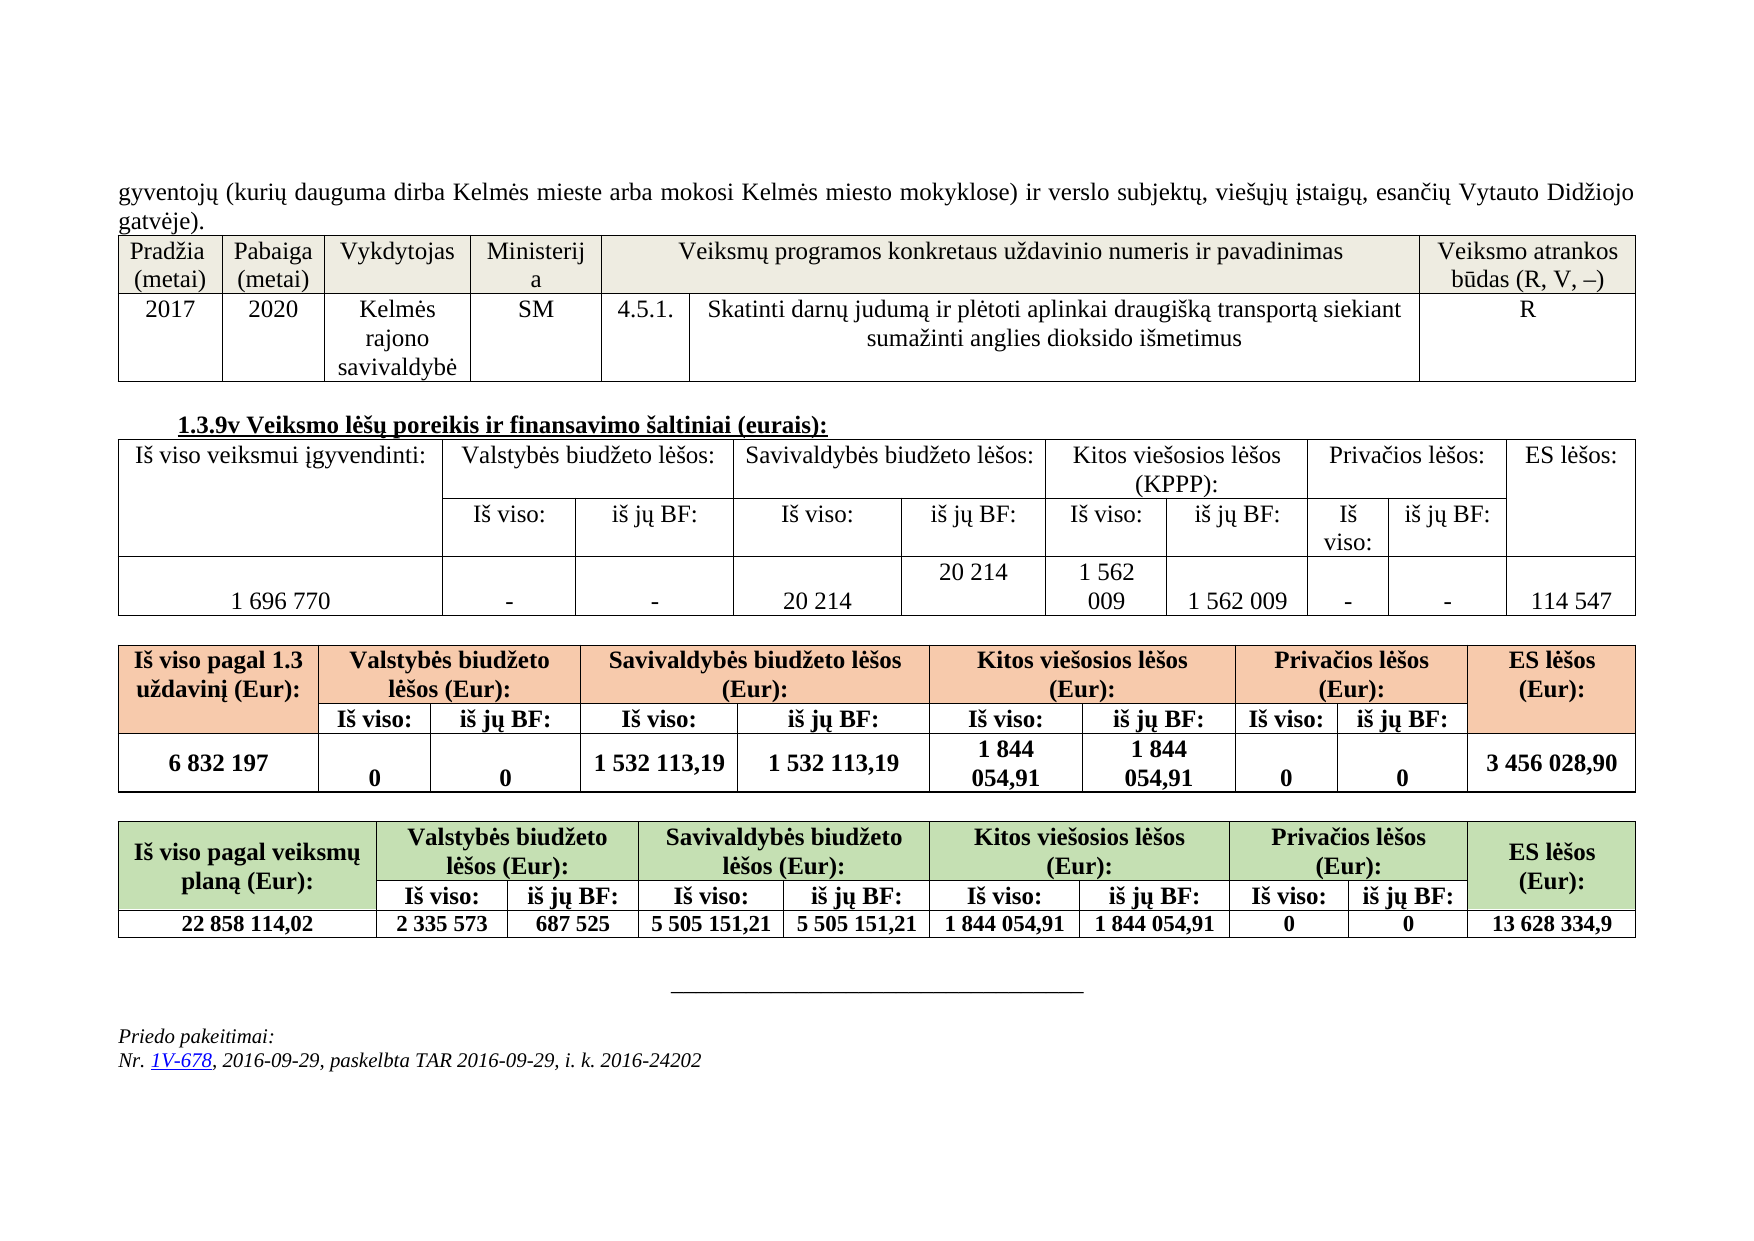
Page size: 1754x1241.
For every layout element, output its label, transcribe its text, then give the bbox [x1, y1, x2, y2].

table_header Privačios lėšos: [1308, 440, 1506, 498]
table_cell 20 214 [734, 557, 901, 615]
table_cell 2017 [119, 294, 222, 381]
table_header Kitos viešosios lėšos (Eur): [930, 646, 1235, 703]
table_cell 20 214 [902, 557, 1045, 615]
table_cell iš jų BF: [1338, 704, 1467, 733]
table_cell Iš viso: [319, 704, 430, 733]
table_header ES lėšos: [1507, 440, 1635, 556]
table_cell 0 [1236, 734, 1337, 791]
table_cell - [576, 557, 733, 615]
table_cell iš jų BF: [576, 499, 733, 556]
table_cell 1 532 113,19 [738, 734, 929, 791]
table_header Privačios lėšos (Eur): [1236, 646, 1467, 703]
table_cell iš jų BF: [431, 704, 580, 733]
table_header Iš viso pagal 1.3 uždavinį (Eur): [119, 646, 318, 733]
table_cell Iš viso: [930, 704, 1082, 733]
table_cell iš jų BF: [1083, 704, 1235, 733]
table_header Valstybės biudžeto lėšos (Eur): [319, 646, 580, 703]
table_cell 2 335 573 [377, 911, 507, 937]
table_cell 1 844 054,91 [1083, 734, 1235, 791]
table_cell Kelmės rajono savivaldybė [325, 294, 470, 381]
table_cell Iš viso: [734, 499, 901, 556]
table_header Savivaldybės biudžeto lėšos (Eur): [581, 646, 929, 703]
table_cell 114 547 [1507, 557, 1635, 615]
table_cell 13 628 334,9 [1468, 911, 1635, 937]
text gyventojų (kurių dauguma dirba Kelmės mieste arba mokosi Kelmės miesto mokyklose) ir verslo subjektų, viešųjų įstaigų, esančių Vytauto Didžiojo gatvėje). [118, 177, 1636, 235]
table_cell 1 844 054,91 [1080, 911, 1229, 937]
table_cell iš jų BF: [1389, 499, 1506, 556]
table_header Iš viso pagal veiksmų planą (Eur): [119, 822, 376, 909]
table_cell 687 525 [508, 911, 638, 937]
table_cell iš jų BF: [1080, 881, 1229, 909]
table_cell iš jų BF: [738, 704, 929, 733]
table_cell Iš viso: [1308, 499, 1388, 556]
table_cell Iš viso: [1230, 881, 1348, 909]
table_cell 1 844 054,91 [930, 734, 1082, 791]
table_cell - [1308, 557, 1388, 615]
text 1.3.9v Veiksmo lėšų poreikis ir finansavimo šaltiniai (eurais): [118, 410, 1636, 439]
table_cell 5 505 151,21 [639, 911, 783, 937]
table_cell 1 696 770 [119, 557, 442, 615]
table_cell 1 562 009 [1167, 557, 1307, 615]
table_header Kitos viešosios lėšos (Eur): [930, 822, 1229, 880]
table_cell 0 [431, 734, 580, 791]
table_cell iš jų BF: [902, 499, 1045, 556]
table_cell iš jų BF: [784, 881, 929, 909]
table_cell iš jų BF: [508, 881, 638, 909]
table_cell 2020 [223, 294, 324, 381]
table_header Pradžia (metai) [119, 236, 222, 293]
table_header Ministerija [471, 236, 601, 293]
table_cell Iš viso: [377, 881, 507, 909]
table_header Veiksmų programos konkretaus uždavinio numeris ir pavadinimas [602, 236, 1419, 293]
table_header Savivaldybės biudžeto lėšos: [734, 440, 1045, 498]
table_cell R [1420, 294, 1635, 381]
table_header Savivaldybės biudžeto lėšos (Eur): [639, 822, 929, 880]
text Nr. 1V-678, 2016-09-29, paskelbta TAR 2016-09-29, i. k. 2016-24202 [118, 1048, 1636, 1072]
table_cell 0 [1230, 911, 1348, 937]
table_cell iš jų BF: [1349, 881, 1467, 909]
table_header ES lėšos (Eur): [1468, 646, 1635, 733]
text Priedo pakeitimai: [118, 1024, 1636, 1048]
table_header Veiksmo atrankos būdas (R, V, –) [1420, 236, 1635, 293]
table_cell Iš viso: [443, 499, 575, 556]
table_header Pabaiga (metai) [223, 236, 324, 293]
table_cell 3 456 028,90 [1468, 734, 1635, 791]
table_header Valstybės biudžeto lėšos (Eur): [377, 822, 638, 880]
table_header Kitos viešosios lėšos (KPPP): [1046, 440, 1307, 498]
table_header ES lėšos (Eur): [1468, 822, 1635, 909]
table_cell 6 832 197 [119, 734, 318, 791]
table_cell 4.5.1. [602, 294, 689, 381]
table_cell iš jų BF: [1167, 499, 1307, 556]
table_header Valstybės biudžeto lėšos: [443, 440, 733, 498]
table_cell Iš viso: [1046, 499, 1166, 556]
table_cell 1 844 054,91 [930, 911, 1079, 937]
table_cell 1 532 113,19 [581, 734, 737, 791]
text _________________________________ [118, 967, 1636, 995]
table_header Iš viso veiksmui įgyvendinti: [119, 440, 442, 556]
table_cell Iš viso: [581, 704, 737, 733]
table_cell 0 [1349, 911, 1467, 937]
table_header Vykdytojas [325, 236, 470, 293]
table_cell 5 505 151,21 [784, 911, 929, 937]
table_cell Iš viso: [1236, 704, 1337, 733]
table_cell Iš viso: [930, 881, 1079, 909]
table_cell 1 562 009 [1046, 557, 1166, 615]
table_cell 22 858 114,02 [119, 911, 376, 937]
table_cell - [443, 557, 575, 615]
table_cell Iš viso: [639, 881, 783, 909]
table_cell 0 [1338, 734, 1467, 791]
table_cell 0 [319, 734, 430, 791]
table_cell - [1389, 557, 1506, 615]
table_cell SM [471, 294, 601, 381]
table_header Privačios lėšos (Eur): [1230, 822, 1467, 880]
table_cell Skatinti darnų judumą ir plėtoti aplinkai draugišką transportą siekiant sumažinti anglies dioksido išmetimus [690, 294, 1419, 381]
